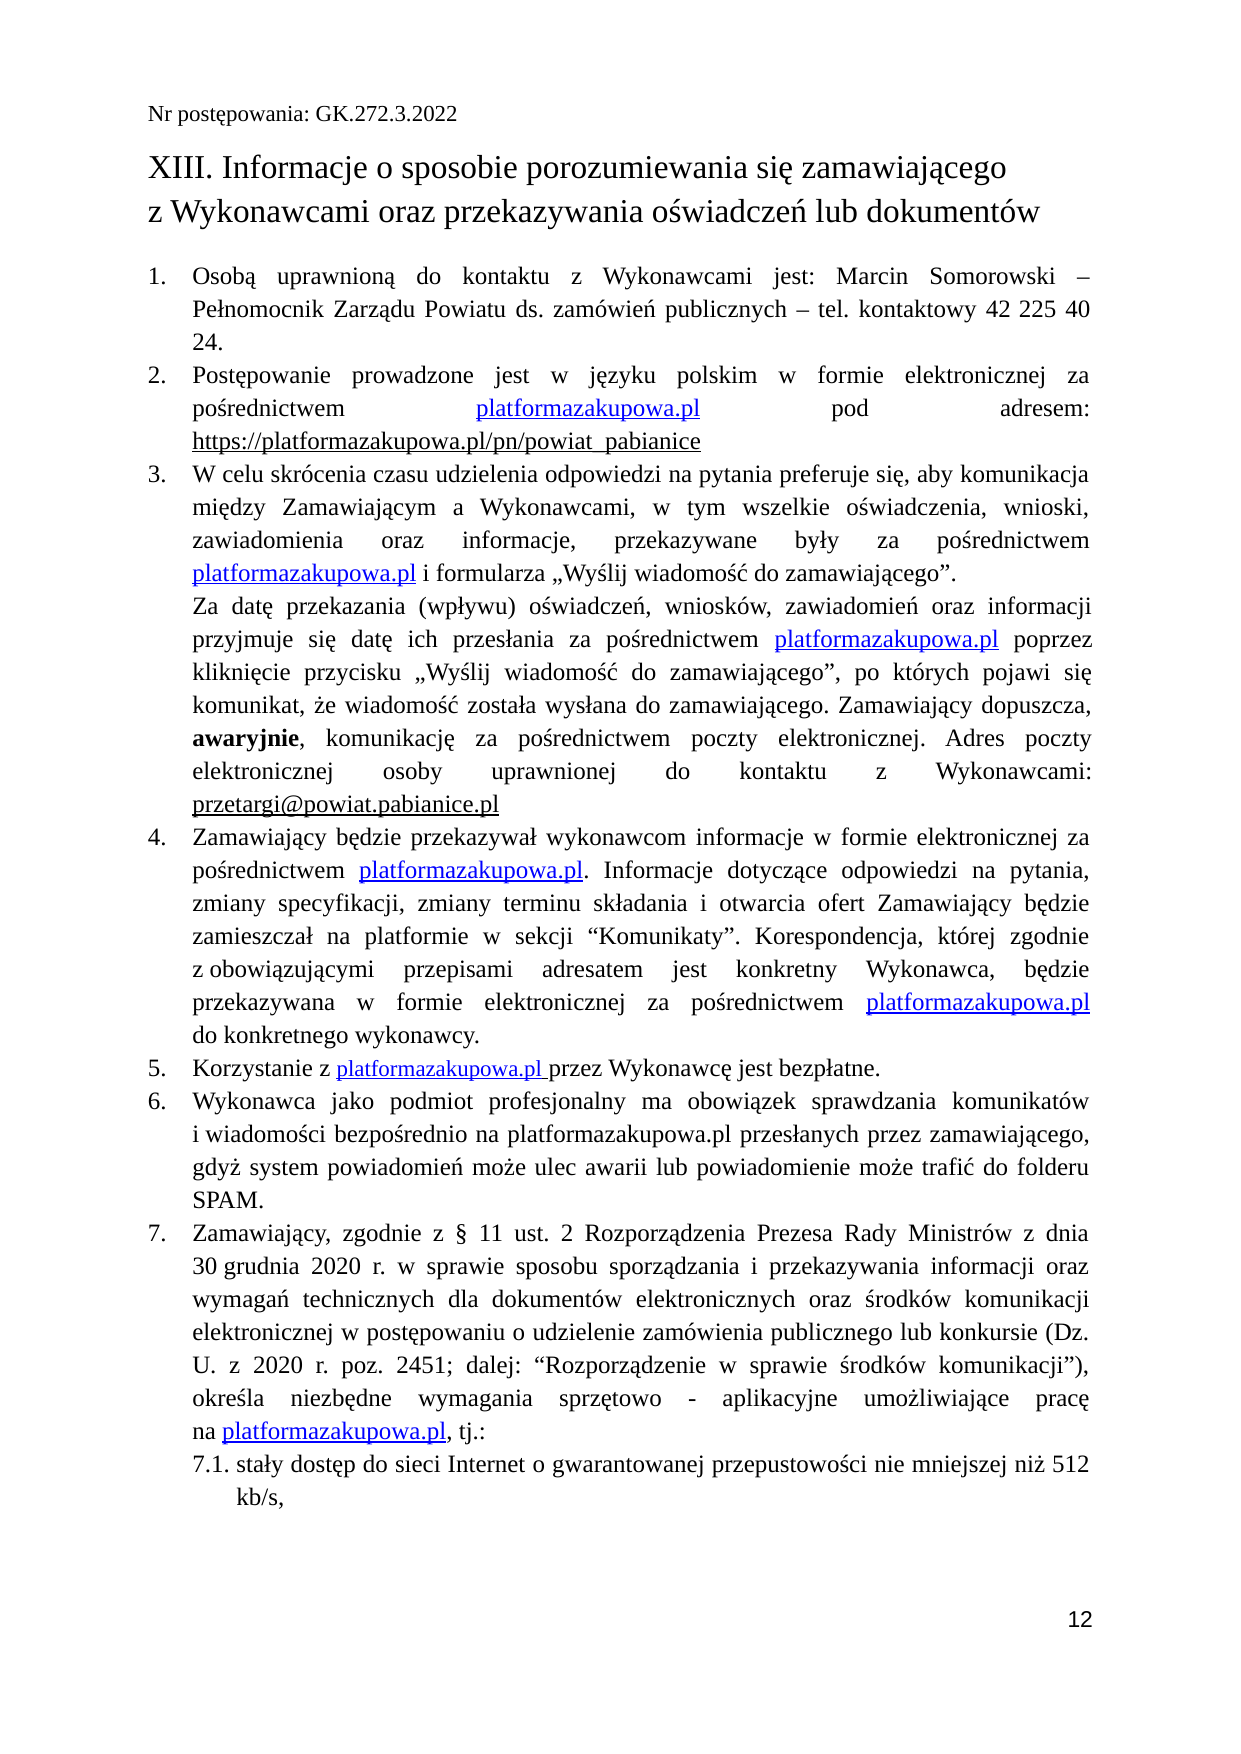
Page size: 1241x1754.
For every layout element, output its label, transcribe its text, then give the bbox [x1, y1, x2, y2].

list Korzystanie z platformazakupowa.pl przez Wykonawcę jest bezpłatne. [148, 1053, 1090, 1082]
list W celu skrócenia czasu udzielenia odpowiedzi na pytania preferuje się, aby komunikacja między Zamawiającym a Wykonawcami, w tym wszelkie oświadczenia, wnioski, zawiadomienia oraz informacje, przekazywane były za pośrednictwem platformazakupowa.pl i formularza „Wyślij wiadomość do zamawiającego”. [148, 459, 1090, 587]
text Za datę przekazania (wpływu) oświadczeń, wniosków, zawiadomień oraz informacji przyjmuje się datę ich przesłania za pośrednictwem platformazakupowa.pl poprzez kliknięcie przycisku „Wyślij wiadomość do zamawiającego”, po których pojawi się komunikat, że wiadomość została wysłana do zamawiającego. Zamawiający dopuszcza, awaryjnie, komunikację za pośrednictwem poczty elektronicznej. Adres poczty elektronicznej osoby uprawnionej do kontaktu z Wykonawcami: przetargi@powiat.pabianice.pl [192, 591, 1093, 818]
list Postępowanie prowadzone jest w języku polskim w formie elektronicznej za pośrednictwem platformazakupowa.pl pod adresem: https://platformazakupowa.pl/pn/powiat_pabianice [148, 360, 1090, 454]
subtitle XIII. Informacje o sposobie porozumiewania się zamawiającego z Wykonawcami oraz przekazywania oświadczeń lub dokumentów [148, 148, 1093, 230]
list Zamawiający będzie przekazywał wykonawcom informacje w formie elektronicznej za pośrednictwem platformazakupowa.pl. Informacje dotyczące odpowiedzi na pytania, zmiany specyfikacji, zmiany terminu składania i otwarcia ofert Zamawiający będzie zamieszczał na platformie w sekcji “Komunikaty”. Korespondencja, której zgodnie z obowiązującymi przepisami adresatem jest konkretny Wykonawca, będzie przekazywana w formie elektronicznej za pośrednictwem platformazakupowa.pl do konkretnego wykonawcy. [148, 822, 1090, 1049]
list stały dostęp do sieci Internet o gwarantowanej przepustowości nie mniejszej niż 512 kb/s, [192, 1449, 1090, 1511]
list Wykonawca jako podmiot profesjonalny ma obowiązek sprawdzania komunikatów i wiadomości bezpośrednio na platformazakupowa.pl przesłanych przez zamawiającego, gdyż system powiadomień może ulec awarii lub powiadomienie może trafić do folderu SPAM. [148, 1086, 1090, 1214]
list Zamawiający, zgodnie z § 11 ust. 2 Rozporządzenia Prezesa Rady Ministrów z dnia 30 grudnia 2020 r. w sprawie sposobu sporządzania i przekazywania informacji oraz wymagań technicznych dla dokumentów elektronicznych oraz środków komunikacji elektronicznej w postępowaniu o udzielenie zamówienia publicznego lub konkursie (Dz. U. z 2020 r. poz. 2451; dalej: “Rozporządzenie w sprawie środków komunikacji”), określa niezbędne wymagania sprzętowo - aplikacyjne umożliwiające pracę na platformazakupowa.pl, tj.: [148, 1218, 1090, 1445]
list Osobą uprawnioną do kontaktu z Wykonawcami jest: Marcin Somorowski – Pełnomocnik Zarządu Powiatu ds. zamówień publicznych – tel. kontaktowy 42 225 40 24. [148, 261, 1090, 356]
